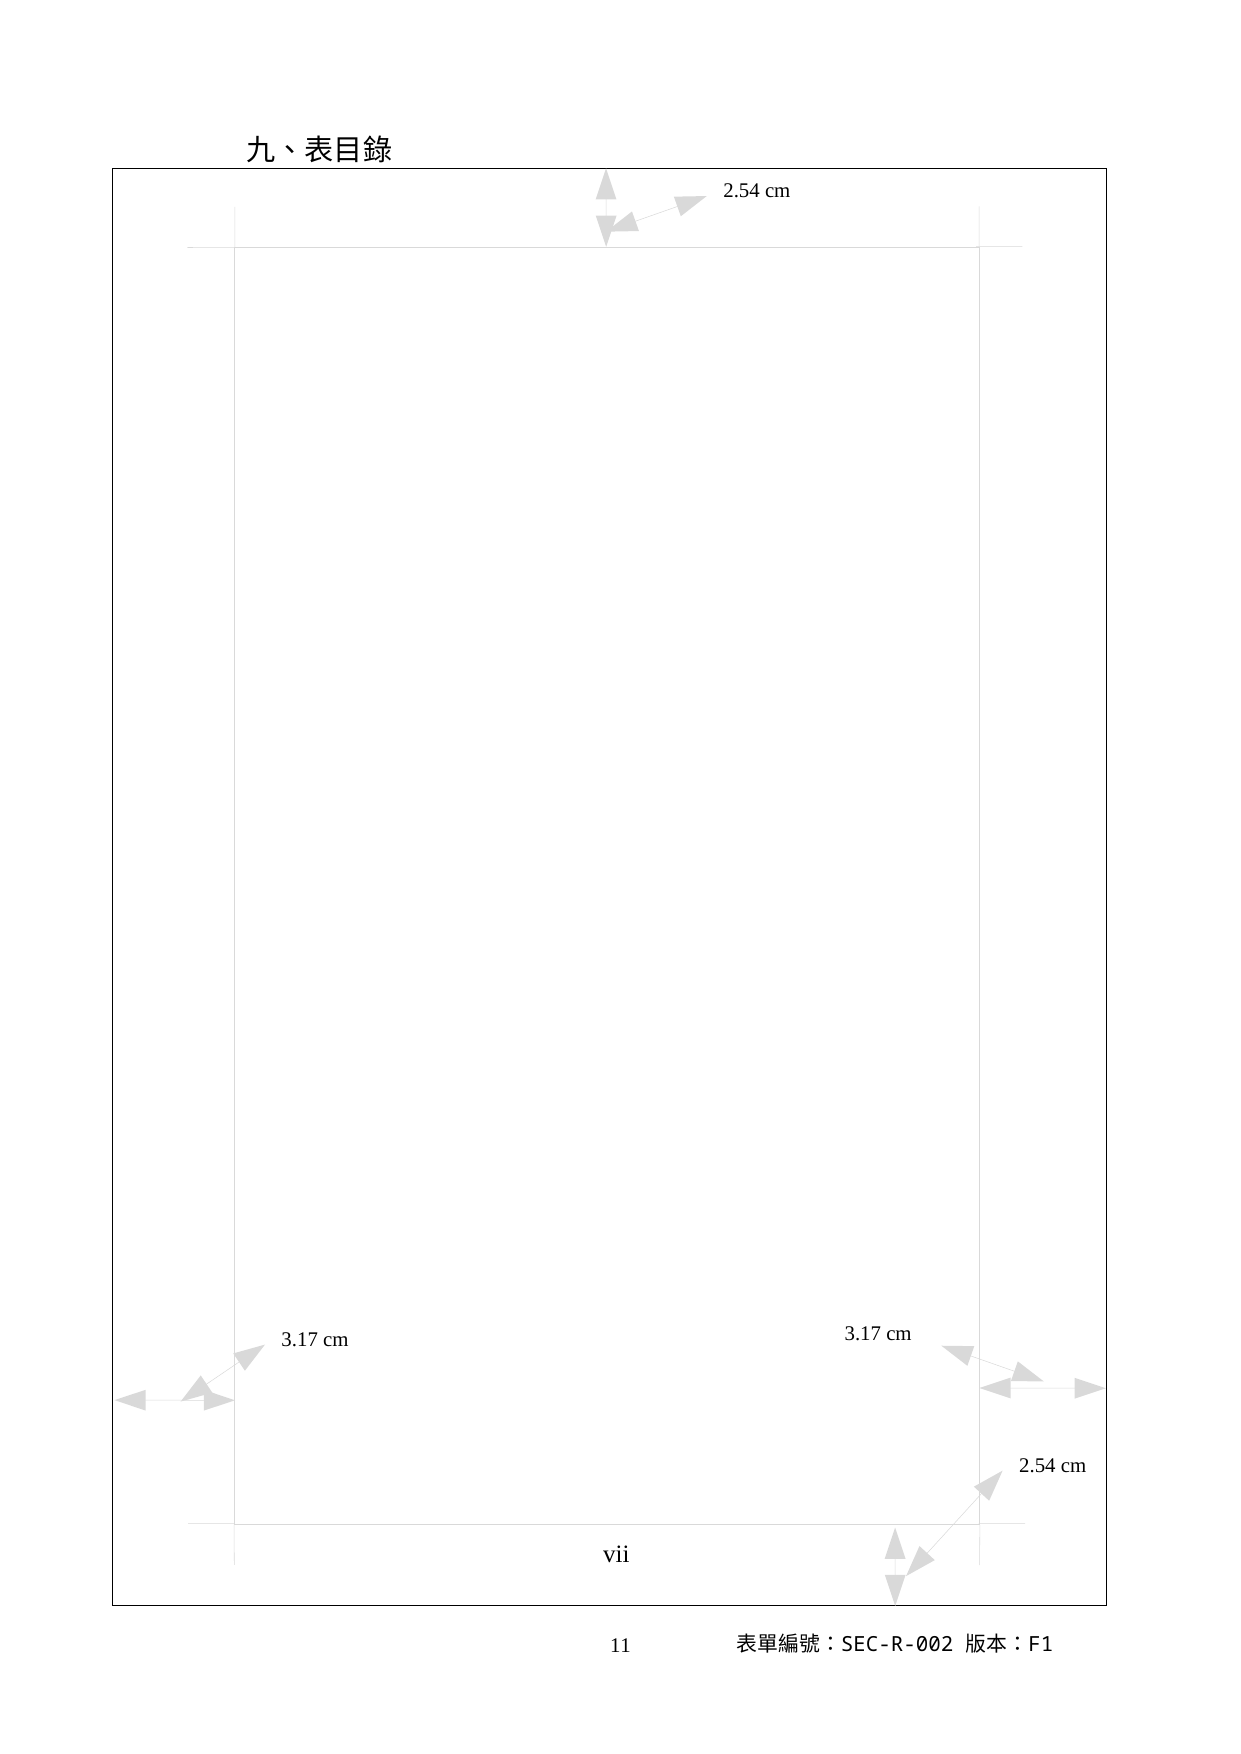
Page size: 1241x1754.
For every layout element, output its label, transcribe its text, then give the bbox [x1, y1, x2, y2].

text 九、表目錄 [246, 126, 1053, 168]
